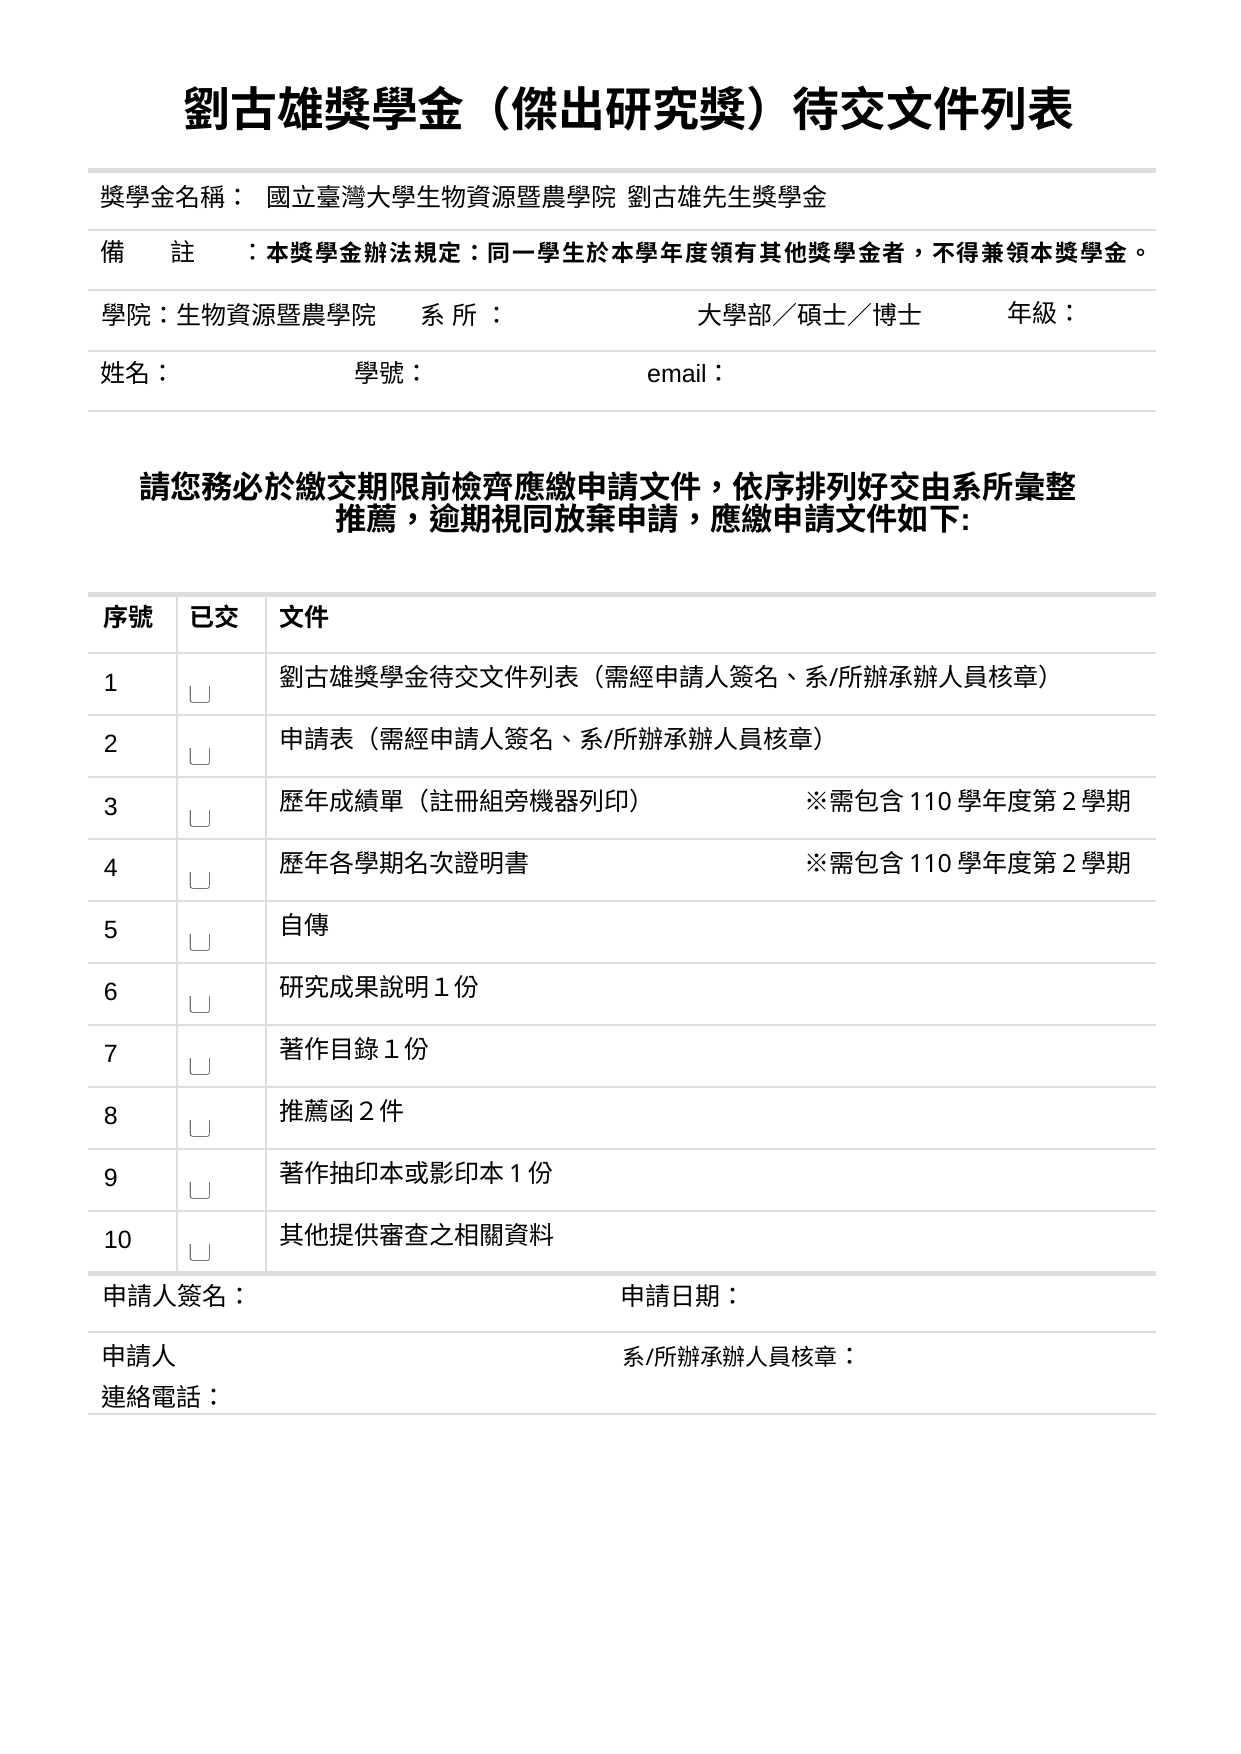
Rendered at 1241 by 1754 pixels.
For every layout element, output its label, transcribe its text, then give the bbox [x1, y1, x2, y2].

table_cell 年級： [945, 291, 1156, 349]
picture [189, 1182, 210, 1199]
table_cell 學號： [266, 352, 509, 410]
table_cell email： [509, 352, 945, 410]
table_cell 文件 [267, 597, 1156, 652]
table_cell [945, 1333, 1156, 1413]
table_cell 自傳 [267, 902, 1156, 962]
table_cell [266, 1333, 509, 1413]
picture [189, 934, 210, 951]
table_cell [178, 716, 265, 776]
table_cell 請您務必於繳交期限前檢⿑應繳申請文件，依序排列好交由系所彙整推薦，逾期視同放棄申請，應繳申請文件如下: [88, 412, 1156, 592]
picture [189, 1244, 210, 1261]
table_cell [178, 902, 265, 962]
table_cell 推薦函２件 [267, 1088, 1156, 1147]
table_cell [178, 964, 265, 1023]
table_cell [178, 840, 265, 899]
table_cell 姓名： [88, 352, 177, 410]
table_cell 其他提供審查之相關資料 [267, 1212, 1156, 1271]
table_cell 系/所辦承辦人員核章： [509, 1333, 945, 1413]
table_cell 4 [88, 840, 176, 899]
table_cell 序號 [88, 597, 176, 652]
table_cell 申請人 連絡電話： [88, 1333, 266, 1413]
table_cell 學院：生物資源暨農學院 系所： [88, 291, 509, 349]
table_cell 已交 [178, 597, 265, 652]
table_cell [88, 1415, 266, 1476]
table_cell 劉古雄獎學金待交文件列表（需經申請人簽名、系/所辦承辦人員核章） [267, 654, 1156, 714]
table_cell 研究成果說明１份 [267, 964, 1156, 1023]
picture [189, 748, 210, 765]
table_cell 國立臺灣大學生物資源暨農學院 劉古雄先生獎學金 [266, 173, 1156, 229]
table_header 劉古雄獎學金（傑出研究獎）待交文件列表 [88, 70, 1156, 168]
table_cell 7 [88, 1026, 176, 1086]
table_cell 申請表（需經申請人簽名、系/所辦承辦人員核章） [267, 716, 1156, 776]
table_cell 著作抽印本或影印本1份 [267, 1150, 1156, 1209]
table_cell [178, 654, 265, 714]
table_cell 10 [88, 1212, 176, 1271]
table_cell 5 [88, 902, 176, 962]
table_cell [178, 1150, 265, 1209]
table_cell 備註： [88, 231, 266, 289]
table_cell 大學部／碩士／博士 [509, 291, 945, 349]
table_cell 3 [88, 778, 176, 838]
table_cell 歷年各學期名次證明書 ※需包含110學年度第2學期 [267, 840, 1156, 899]
table_cell [945, 352, 1156, 410]
picture [189, 1058, 210, 1075]
table_cell 2 [88, 716, 176, 776]
picture [189, 686, 210, 703]
table_cell [178, 1212, 265, 1271]
table_cell [178, 1088, 265, 1147]
table_cell 9 [88, 1150, 176, 1209]
table_cell [266, 1415, 1156, 1476]
table_cell 6 [88, 964, 176, 1023]
table_cell 歷年成績單（註冊組旁機器列印） ※需包含110學年度第2學期 [267, 778, 1156, 838]
table_cell 本獎學金辦法規定：同一學生於本學年度領有其他獎學金者，不得兼領本獎學金。 [266, 231, 1156, 289]
table_cell 申請⼈簽名： [88, 1276, 266, 1331]
picture [189, 1120, 210, 1137]
picture [189, 872, 210, 889]
table_cell [177, 352, 266, 410]
picture [189, 996, 210, 1013]
table_cell 8 [88, 1088, 176, 1147]
table_cell 1 [88, 654, 176, 714]
table_cell [178, 1026, 265, 1086]
picture [189, 810, 210, 827]
table_cell [178, 778, 265, 838]
table_cell 申請⽇期： [266, 1276, 1156, 1331]
table_cell 獎學金名稱： [88, 173, 266, 229]
table_cell 著作目錄１份 [267, 1026, 1156, 1086]
